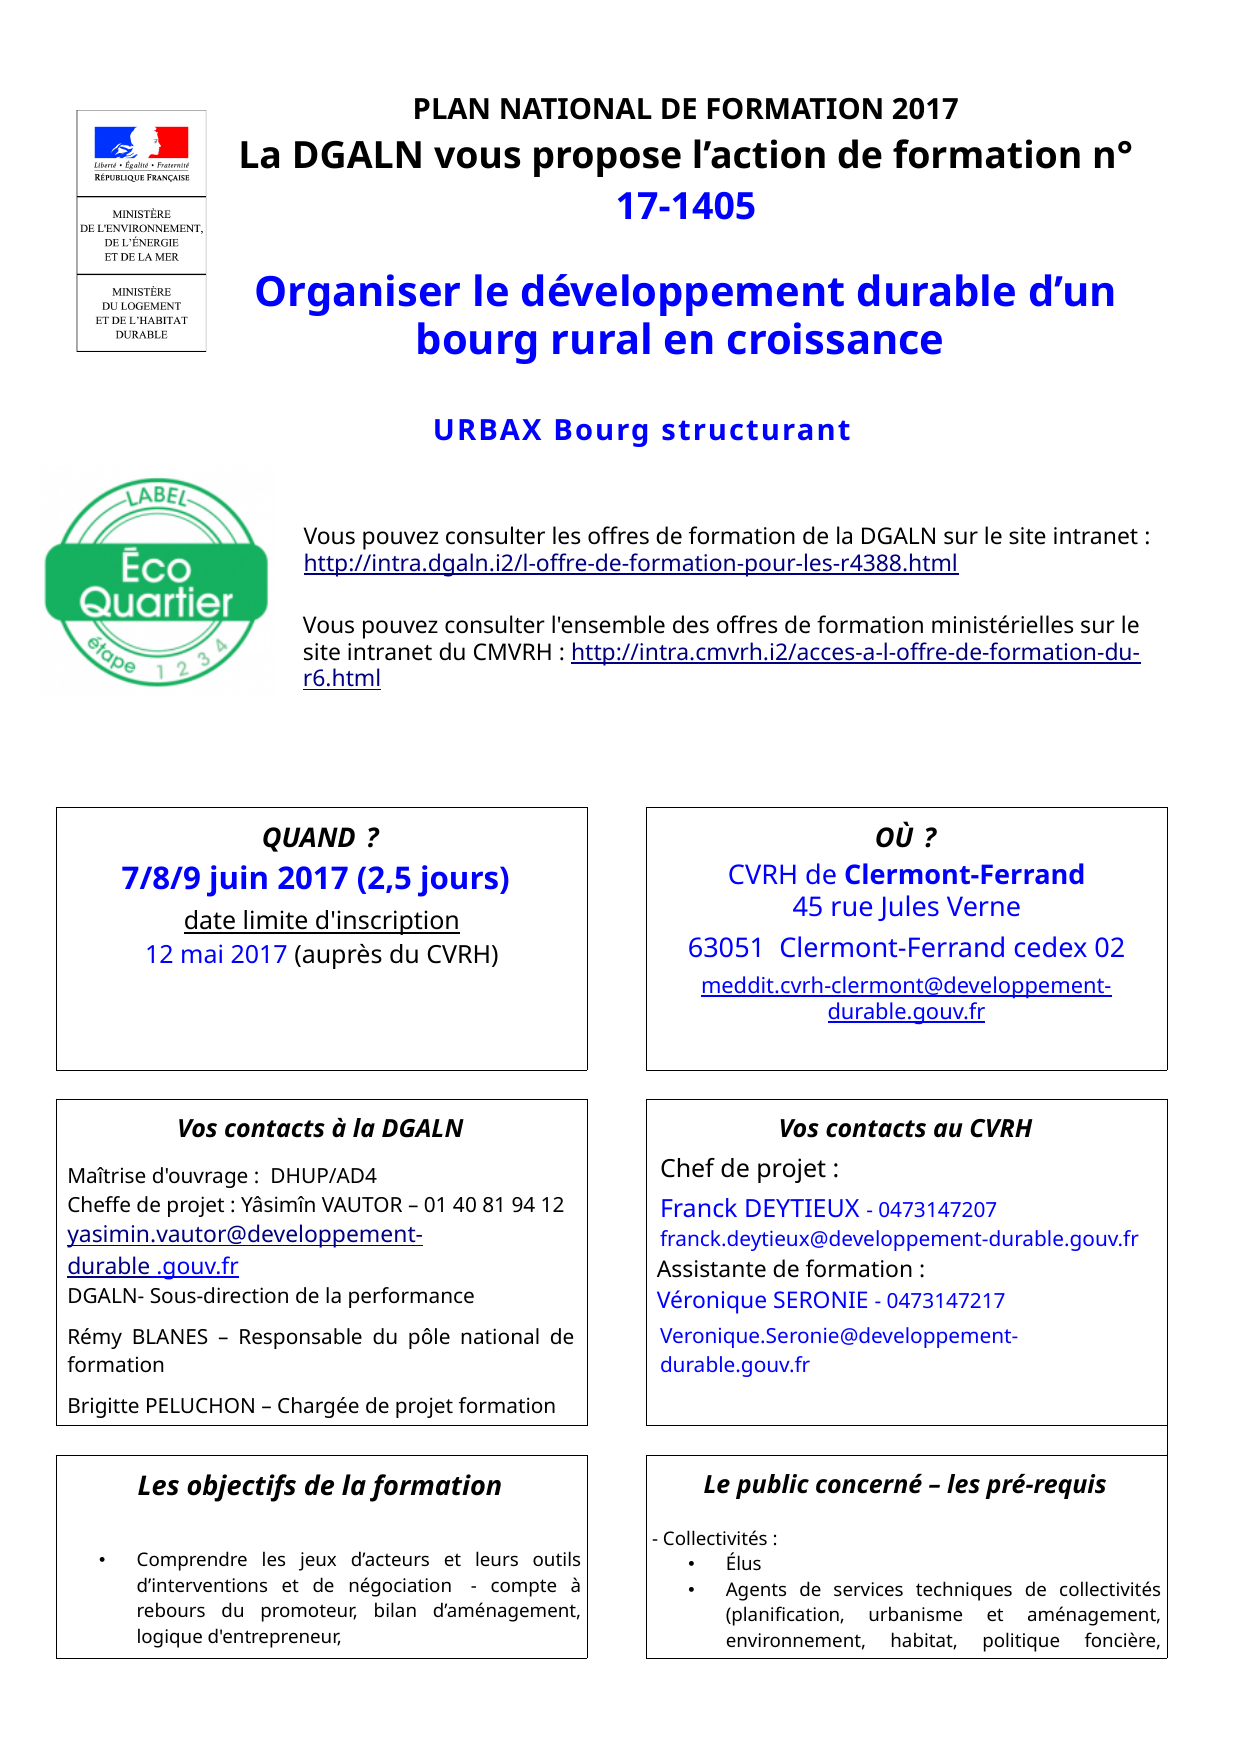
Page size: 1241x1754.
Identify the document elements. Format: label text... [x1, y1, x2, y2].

table_cell [588, 1099, 646, 1425]
text Vous pouvez consulter les offres de formation de la DGALN sur le site intranet : http://intra.dgaln.i2/l-offre-de-formation-pour-les-r4388.html [303, 520, 1165, 578]
table_cell [56, 1071, 587, 1098]
text PLAN NATIONAL DE FORMATION 2017 [118, 88, 1165, 128]
table_header OÙ ? CVRH de Clermont-Ferrand 45 rue Jules Verne 63051 Clermont-Ferrand cedex 02 meddit.cvrh-clermont@developpement-durable.gouv.fr [647, 808, 1167, 1070]
text URBAX Bourg structurant [118, 409, 1165, 449]
table_cell [588, 1455, 646, 1658]
table_cell Les objectifs de la formation Comprendre les jeux d’acteurs et leurs outils d’interventions et de négociation - compte à rebours du promoteur, bilan d’aménagement, logique d'entrepreneur, Intégrer les données économiques de l’aménagement : composantes de la valeur des terrains – charges foncières, Appréhender les principes et outils de péréquation des charges d’urbanisation et des projets d’aménagement, Tester les outils de l’action foncière (droit de préemption, expropriation, remembrement, portage…), outils réglementaires (Zonages U et AU, emplacements réservés…) ; financiers (PUP, TA majorée, ZAC). [57, 1456, 587, 1658]
picture [76, 110, 207, 352]
table_cell [587, 1425, 646, 1455]
table_cell [56, 1426, 587, 1455]
table_cell [587, 1070, 646, 1098]
text Vous pouvez consulter l'ensemble des offres de formation ministérielles sur le site intranet du CMVRH : http://intra.cmvrh.i2/acces-a-l-offre-de-formation-du-r6.html [303, 609, 1165, 693]
table_cell Vos contacts au CVRH Chef de projet : Franck DEYTIEUX - 0473147207 franck.deytieux@developpement-durable.gouv.fr Assistante de formation : Véronique SERONIE - 0473147217 Veronique.Seronie@developpement-durable.gouv.fr [647, 1100, 1167, 1425]
text Organiser le développement durable d’un bourg rural en croissance [118, 262, 1165, 367]
table_header QUAND ? 7/8/9 juin 2017 (2,5 jours) date limite d'inscription 12 mai 2017 (auprès du CVRH) [57, 808, 587, 1070]
table_header [588, 807, 646, 1070]
table_cell Vos contacts à la DGALN Maîtrise d'ouvrage : DHUP/AD4 Cheffe de projet : Yâsimîn VAUTOR – 01 40 81 94 12 yasimin.vautor@developpement-durable .gouv.fr DGALN- Sous-direction de la performance Rémy BLANES – Responsable du pôle national de formation Brigitte PELUCHON – Chargée de projet formation [57, 1100, 587, 1425]
table_cell [646, 1426, 1167, 1455]
table_cell Le public concerné – les pré-requis - Collectivités : Élus Agents de services techniques de collectivités (planification, urbanisme et aménagement, environnement, habitat, politique foncière, [647, 1456, 1167, 1658]
table_cell [646, 1071, 1167, 1098]
text La DGALN vous propose l’action de formation n° 17-1405 [207, 128, 1165, 230]
